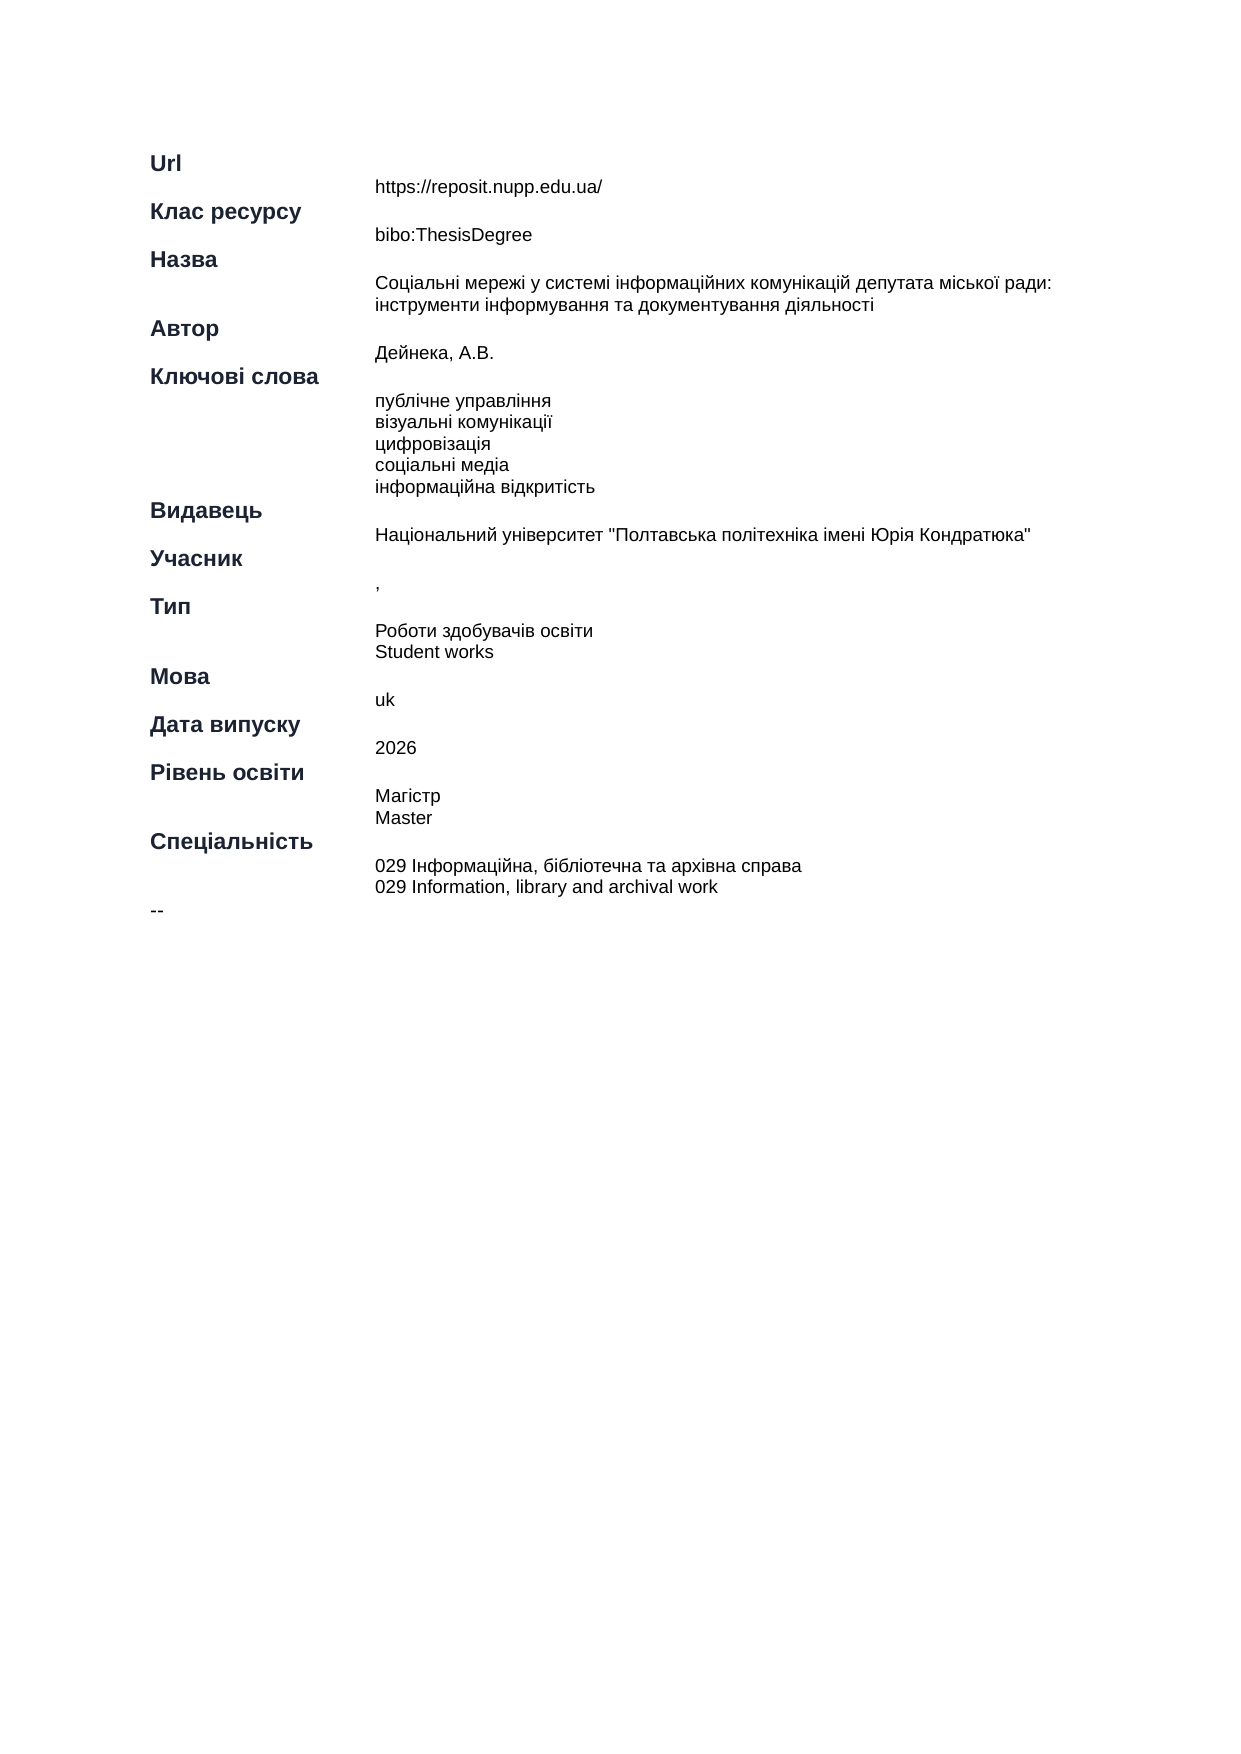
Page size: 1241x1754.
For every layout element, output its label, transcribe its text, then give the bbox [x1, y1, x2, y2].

text Master [375, 806, 1090, 828]
text Ключові слова [150, 363, 1090, 389]
text 029 Information, library and archival work [375, 876, 1090, 897]
text , [375, 572, 1090, 593]
text Магістр [375, 785, 1090, 806]
text цифровізація [375, 433, 1090, 454]
text Дата випуску [150, 711, 1090, 737]
text Клас ресурсу [150, 198, 1090, 224]
text -- [150, 897, 1090, 921]
text публічне управління [375, 389, 1090, 411]
text інформаційна відкритість [375, 476, 1090, 497]
text uk [375, 689, 1090, 711]
text візуальні комунікації [375, 411, 1090, 433]
text https://reposit.nupp.edu.ua/ [375, 176, 1090, 198]
text Назва [150, 246, 1090, 272]
text Url [150, 150, 1090, 176]
text 2026 [375, 737, 1090, 758]
text Видавець [150, 497, 1090, 524]
text соціальні медіа [375, 454, 1090, 476]
text Тип [150, 593, 1090, 619]
text 029 Інформаційна, бібліотечна та архівна справа [375, 854, 1090, 876]
text Рівень освіти [150, 758, 1090, 785]
text Роботи здобувачів освіти [375, 619, 1090, 641]
text Учасник [150, 545, 1090, 572]
text Соціальні мережі у системі інформаційних комунікацій депутата міської ради: інструменти інформування та документування діяльності [375, 272, 1090, 315]
text Спеціальність [150, 828, 1090, 854]
text Мова [150, 663, 1090, 689]
text Student works [375, 641, 1090, 663]
text Автор [150, 315, 1090, 342]
text Дейнека, А.В. [375, 342, 1090, 363]
text bibo:ThesisDegree [375, 224, 1090, 246]
text Національний університет "Полтавська політехніка імені Юрія Кондратюка" [375, 524, 1090, 545]
